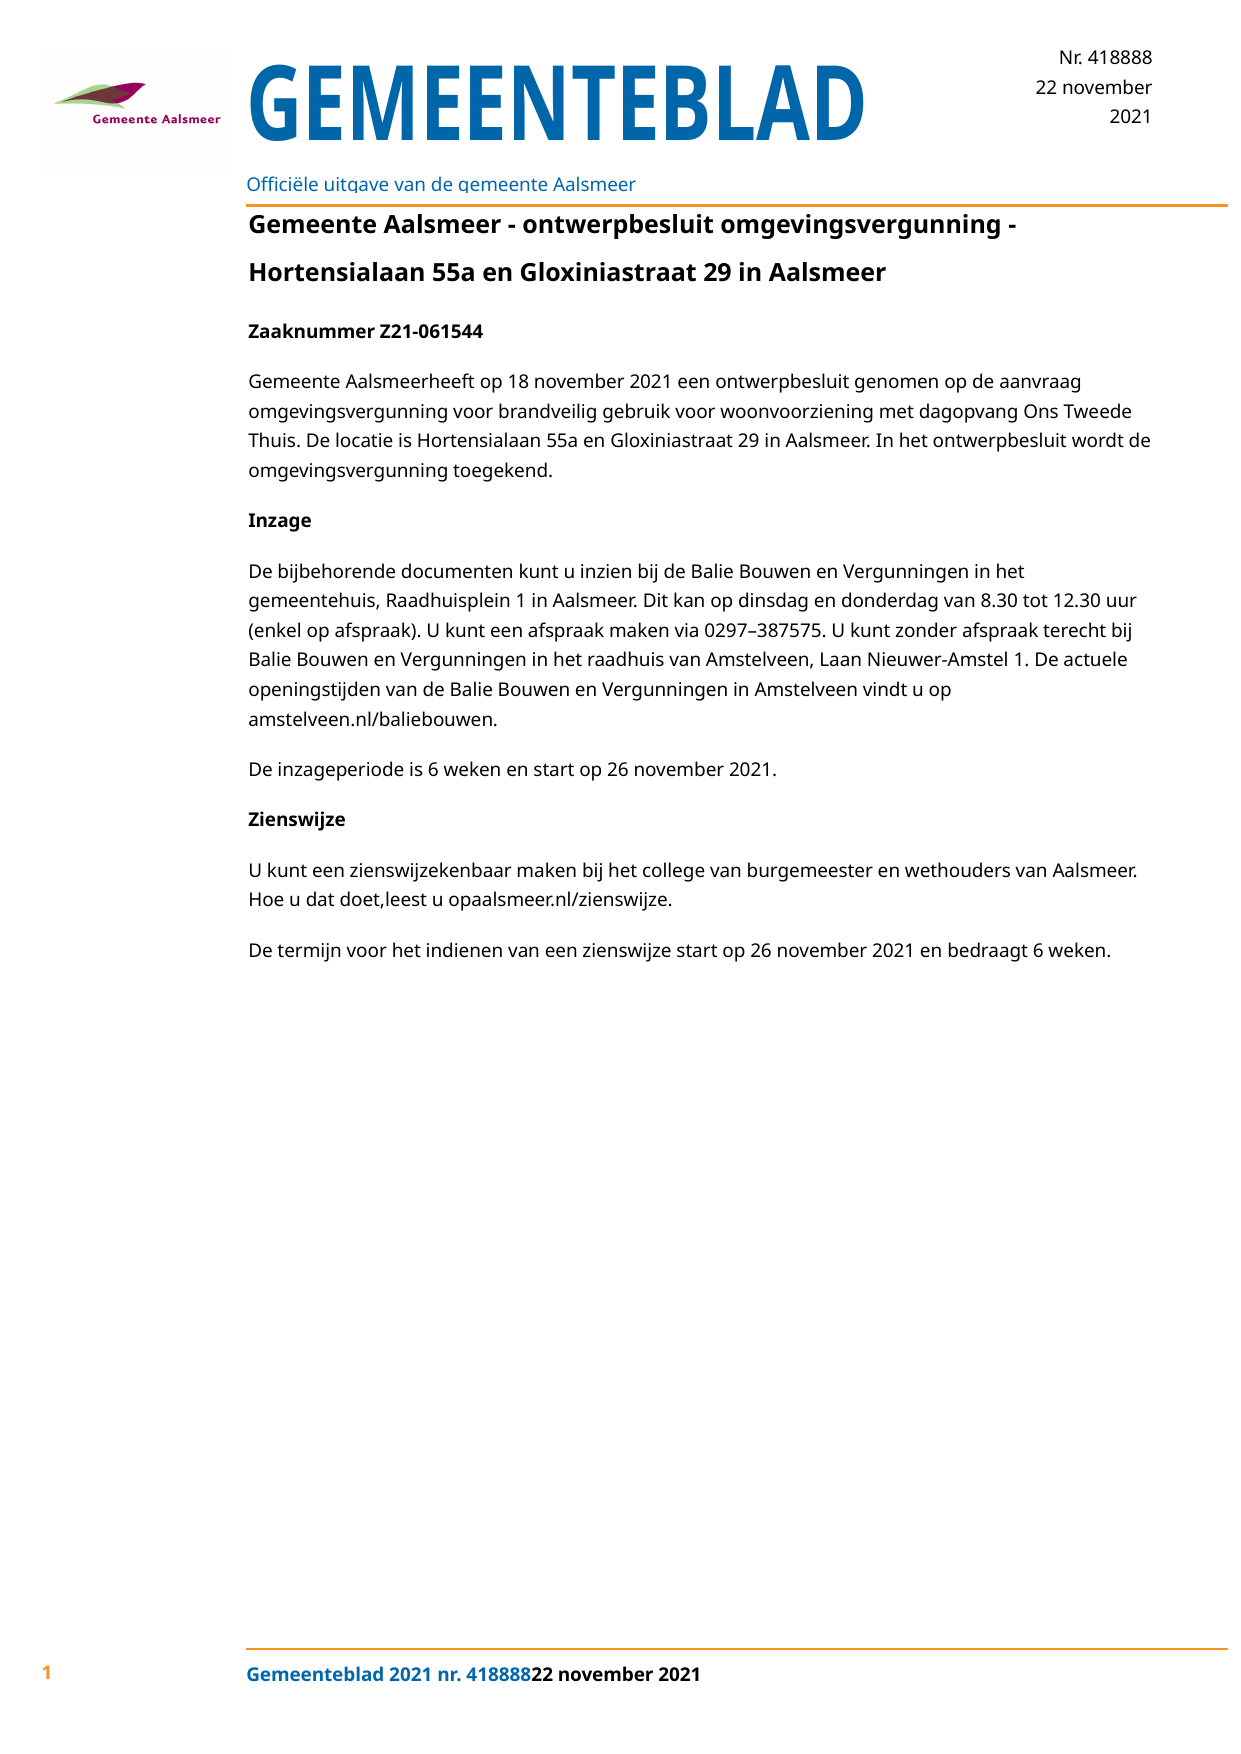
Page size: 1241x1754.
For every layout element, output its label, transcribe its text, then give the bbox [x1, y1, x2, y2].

text De inzageperiode is 6 weken en start op 26 november 2021. [248, 756, 1152, 782]
text Gemeente Aalsmeerheeft op 18 november 2021 een ontwerpbesluit genomen op de aanvraag omgevingsvergunning voor brandveilig gebruik voor woonvoorziening met dagopvang Ons Tweede Thuis. De locatie is Hortensialaan 55a en Gloxiniastraat 29 in Aalsmeer. In het ontwerpbesluit wordt de omgevingsvergunning toegekend. [248, 368, 1152, 483]
text Zaaknummer Z21-061544 [248, 318, 1152, 344]
text Inzage [248, 507, 1152, 533]
text De termijn voor het indienen van een zienswijze start op 26 november 2021 en bedraagt 6 weken. [248, 937, 1152, 963]
picture [41, 47, 231, 172]
text U kunt een zienswijzekenbaar maken bij het college van burgemeester en wethouders van Aalsmeer. Hoe u dat doet,leest u opaalsmeer.nl/zienswijze. [248, 857, 1152, 912]
text Gemeente Aalsmeer - ontwerpbesluit omgevingsvergunning - Hortensialaan 55a en Gloxiniastraat 29 in Aalsmeer [248, 207, 1152, 288]
text De bijbehorende documenten kunt u inzien bij de Balie Bouwen en Vergunningen in het gemeentehuis, Raadhuisplein 1 in Aalsmeer. Dit kan op dinsdag en donderdag van 8.30 tot 12.30 uur (enkel op afspraak). U kunt een afspraak maken via 0297–387575. U kunt zonder afspraak terecht bij Balie Bouwen en Vergunningen in het raadhuis van Amstelveen, Laan Nieuwer-Amstel 1. De actuele openingstijden van de Balie Bouwen en Vergunningen in Amstelveen vindt u op amstelveen.nl/baliebouwen. [248, 558, 1152, 732]
text Zienswijze [248, 807, 1152, 832]
